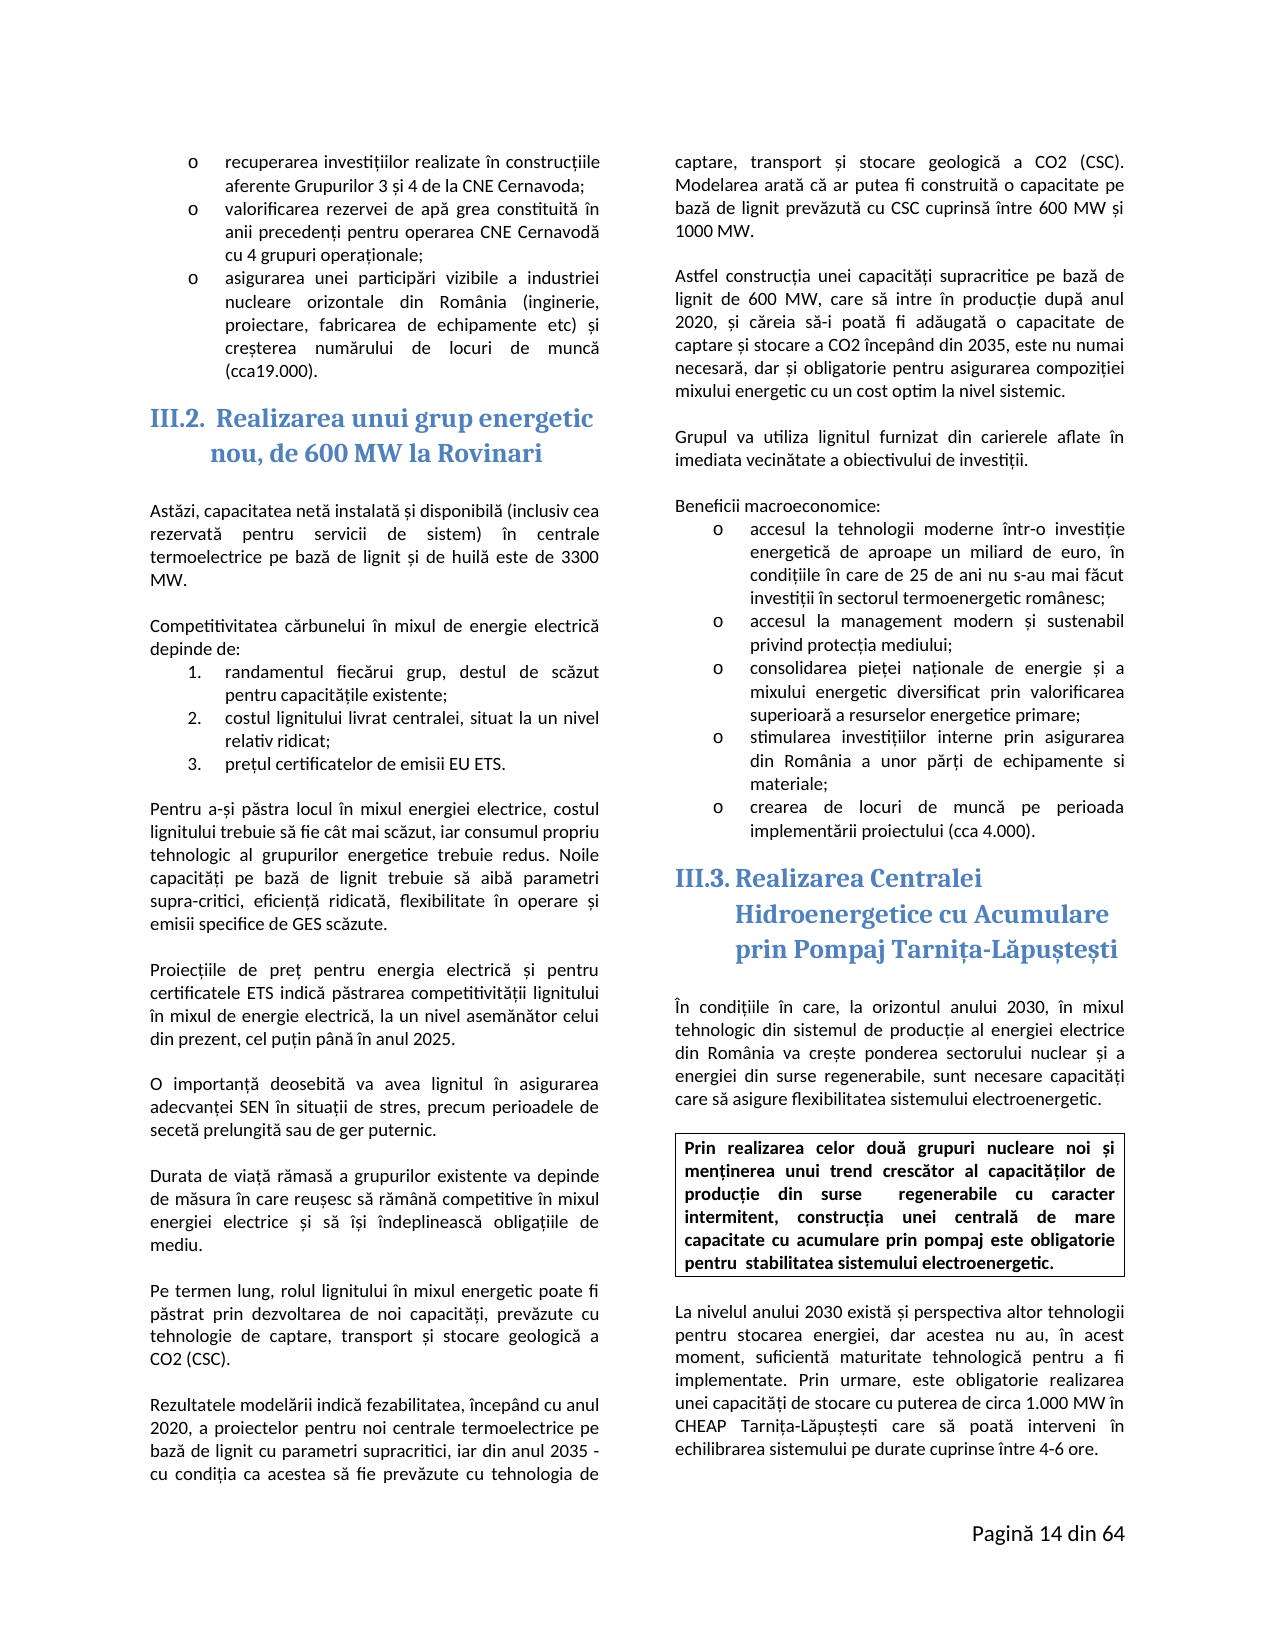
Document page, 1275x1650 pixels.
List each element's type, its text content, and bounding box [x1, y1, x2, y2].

list asigurarea unei participări vizibile a industriei nucleare orizontale din România (inginerie, proiectare, fabricarea de echipamente etc) și creșterea numărului de locuri de muncă (cca19.000). [187, 266, 600, 382]
text La nivelul anului 2030 există şi perspectiva altor tehnologii pentru stocarea energiei, dar acestea nu au, în acest moment, suficientă maturitate tehnologică pentru a fi implementate. Prin urmare, este obligatorie realizarea unei capacităţi de stocare cu puterea de circa 1.000 MW în CHEAP Tarnița-Lăpuștești care să poată interveni în echilibrarea sistemului pe durate cuprinse între 4-6 ore. [675, 1300, 1125, 1460]
text Pentru a-și păstra locul în mixul energiei electrice, costul lignitului trebuie să fie cât mai scăzut, iar consumul propriu tehnologic al grupurilor energetice trebuie redus. Noile capacități pe bază de lignit trebuie să aibă parametri supra-critici, eficiență ridicată, flexibilitate în operare și emisii specifice de GES scăzute. [150, 798, 600, 935]
list consolidarea pieței naționale de energie și a mixului energetic diversificat prin valorificarea superioară a resurselor energetice primare; [712, 656, 1125, 726]
text O importanță deosebită va avea lignitul în asigurarea adecvanței SEN în situații de stres, precum perioadele de secetă prelungită sau de ger puternic. [150, 1073, 600, 1141]
list accesul la tehnologii moderne într-o investiţie energetică de aproape un miliard de euro, în condiţiile în care de 25 de ani nu s-au mai făcut investiţii în sectorul termoenergetic românesc; [712, 517, 1125, 609]
list stimularea investițiilor interne prin asigurarea din România a unor părţi de echipamente si materiale; [712, 726, 1125, 795]
subtitle III.3. Realizarea Centralei Hidroenergetice cu Acumulare prin Pompaj Tarnița-Lăpuștești [675, 863, 1125, 966]
text Astăzi, capacitatea netă instalată și disponibilă (inclusiv cea rezervată pentru servicii de sistem) în centrale termoelectrice pe bază de lignit și de huilă este de 3300 MW. [150, 500, 600, 591]
list valorificarea rezervei de apă grea constituită în anii precedenţi pentru operarea CNE Cernavodă cu 4 grupuri operaţionale; [187, 197, 600, 266]
text captare, transport și stocare geologică a CO2 (CSC). Modelarea arată că ar putea fi construită o capacitate pe bază de lignit prevăzută cu CSC cuprinsă între 600 MW și 1000 MW. [675, 150, 1125, 242]
text Competitivitatea cărbunelui în mixul de energie electrică depinde de: [150, 614, 600, 660]
text Durata de viață rămasă a grupurilor existente va depinde de măsura în care reușesc să rămână competitive în mixul energiei electrice și să își îndeplinească obligațiile de mediu. [150, 1164, 600, 1256]
list costul lignitului livrat centralei, situat la un nivel relativ ridicat; [187, 706, 600, 752]
text În condiţiile în care, la orizontul anului 2030, în mixul tehnologic din sistemul de producţie al energiei electrice din România va creşte ponderea sectorului nuclear şi a energiei din surse regenerabile, sunt necesare capacităţi care să asigure flexibilitatea sistemului electroenergetic. [675, 996, 1125, 1110]
text Beneficii macroeconomice: [675, 494, 1125, 517]
text Pe termen lung, rolul lignitului în mixul energetic poate fi păstrat prin dezvoltarea de noi capacități, prevăzute cu tehnologie de captare, transport și stocare geologică a CO2 (CSC). [150, 1279, 600, 1371]
list recuperarea investiţiilor realizate în construcţiile aferente Grupurilor 3 şi 4 de la CNE Cernavoda; [187, 150, 600, 197]
subtitle III.2. Realizarea unui grup energetic nou, de 600 MW la Rovinari [150, 403, 600, 470]
text Rezultatele modelării indică fezabilitatea, începând cu anul 2020, a proiectelor pentru noi centrale termoelectrice pe bază de lignit cu parametri supracritici, iar din anul 2035 - cu condiția ca acestea să fie prevăzute cu tehnologia de [150, 1393, 600, 1485]
text Grupul va utiliza lignitul furnizat din carierele aflate în imediata vecinătate a obiectivului de investiții. [675, 425, 1125, 471]
text Proiecțiile de preț pentru energia electrică și pentru certificatele ETS indică păstrarea competitivității lignitului în mixul de energie electrică, la un nivel asemănător celui din prezent, cel puțin până în anul 2025. [150, 958, 600, 1050]
text Prin realizarea celor două grupuri nucleare noi și menținerea unui trend crescător al capacităţilor de producţie din surse regenerabile cu caracter intermitent, construcția unei centrală de mare capacitate cu acumulare prin pompaj este obligatorie pentru stabilitatea sistemului electroenergetic. [676, 1134, 1124, 1276]
list crearea de locuri de muncă pe perioada implementării proiectului (cca 4.000). [712, 795, 1125, 842]
list randamentul fiecărui grup, destul de scăzut pentru capacitățile existente; [187, 660, 600, 706]
text Astfel construcția unei capacități supracritice pe bază de lignit de 600 MW, care să intre în producție după anul 2020, și căreia să-i poată fi adăugată o capacitate de captare și stocare a CO2 începând din 2035, este nu numai necesară, dar și obligatorie pentru asigurarea compoziției mixului energetic cu un cost optim la nivel sistemic. [675, 264, 1125, 402]
list accesul la management modern și sustenabil privind protecția mediului; [712, 609, 1125, 656]
list prețul certificatelor de emisii EU ETS. [187, 752, 600, 775]
